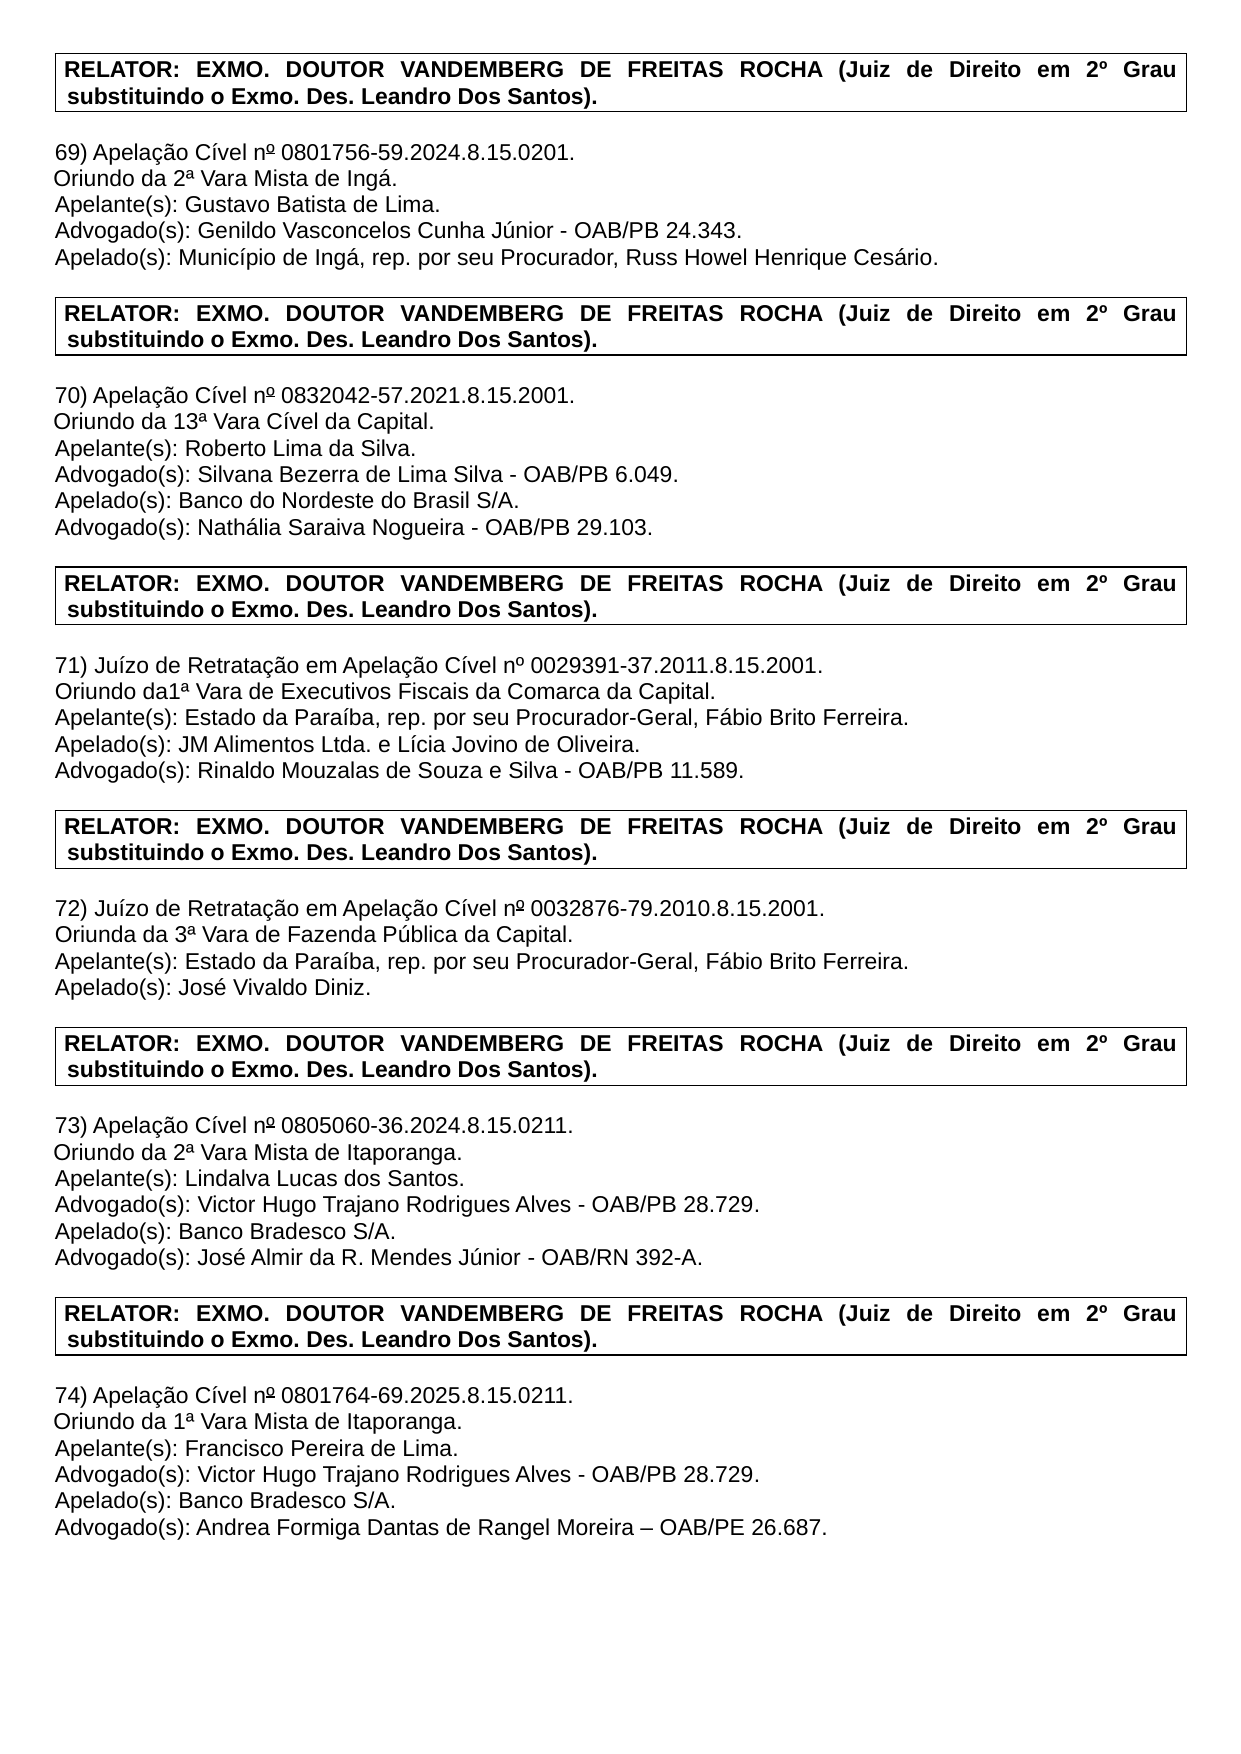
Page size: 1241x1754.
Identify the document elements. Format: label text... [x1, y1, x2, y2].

text RELATOR: EXMO. DOUTOR VANDEMBERG DE FREITAS ROCHA (Juiz de Direito em 2º Grau substituindo o Exmo. Des. Leandro Dos Santos). [56, 568, 1186, 624]
text 73) Apelação Cível nº 0805060-36.2024.8.15.0211. [54, 1112, 1187, 1138]
text 71) Juízo de Retratação em Apelação Cível nº 0029391-37.2011.8.15.2001. [54, 652, 1187, 678]
text Advogado(s): Victor Hugo Trajano Rodrigues Alves - OAB/PB 28.729. [54, 1191, 1187, 1218]
text Advogado(s): Nathália Saraiva Nogueira - OAB/PB 29.103. [54, 514, 1187, 540]
text Apelado(s): JM Alimentos Ltda. e Lícia Jovino de Oliveira. [54, 731, 1187, 757]
text Oriundo da 2ª Vara Mista de Ingá. [53, 165, 1187, 191]
text Advogado(s): Andrea Formiga Dantas de Rangel Moreira – OAB/PE 26.687. [54, 1514, 1187, 1540]
text Apelante(s): Estado da Paraíba, rep. por seu Procurador-Geral, Fábio Brito Ferreira. [54, 704, 1187, 731]
text Oriundo da1ª Vara de Executivos Fiscais da Comarca da Capital. [54, 678, 1187, 704]
text Advogado(s): José Almir da R. Mendes Júnior - OAB/RN 392-A. [54, 1244, 1187, 1270]
text Apelado(s): Município de Ingá, rep. por seu Procurador, Russ Howel Henrique Cesário. [54, 244, 1187, 270]
text Oriunda da 3ª Vara de Fazenda Pública da Capital. [54, 921, 1187, 948]
text Oriundo da 2ª Vara Mista de Itaporanga. [53, 1138, 1187, 1165]
text Advogado(s): Rinaldo Mouzalas de Souza e Silva - OAB/PB 11.589. [54, 757, 1187, 783]
text Advogado(s): Genildo Vasconcelos Cunha Júnior - OAB/PB 24.343. [54, 217, 1187, 244]
text RELATOR: EXMO. DOUTOR VANDEMBERG DE FREITAS ROCHA (Juiz de Direito em 2º Grau substituindo o Exmo. Des. Leandro Dos Santos). [56, 811, 1186, 868]
text Apelante(s): Estado da Paraíba, rep. por seu Procurador-Geral, Fábio Brito Ferreira. [54, 948, 1187, 974]
text Apelante(s): Francisco Pereira de Lima. [54, 1435, 1187, 1461]
text Oriundo da 13ª Vara Cível da Capital. [53, 408, 1187, 434]
text Apelante(s): Gustavo Batista de Lima. [54, 191, 1187, 217]
text 72) Juízo de Retratação em Apelação Cível nº 0032876-79.2010.8.15.2001. [54, 895, 1187, 921]
text 70) Apelação Cível nº 0832042-57.2021.8.15.2001. [54, 382, 1187, 408]
text Apelado(s): Banco Bradesco S/A. [54, 1487, 1187, 1514]
text 74) Apelação Cível nº 0801764-69.2025.8.15.0211. [54, 1382, 1187, 1408]
text Apelado(s): Banco Bradesco S/A. [54, 1218, 1187, 1244]
text Advogado(s): Silvana Bezerra de Lima Silva - OAB/PB 6.049. [54, 461, 1187, 487]
text Apelante(s): Roberto Lima da Silva. [54, 434, 1187, 461]
text 69) Apelação Cível nº 0801756-59.2024.8.15.0201. [54, 138, 1187, 165]
text Advogado(s): Victor Hugo Trajano Rodrigues Alves - OAB/PB 28.729. [54, 1461, 1187, 1487]
text Apelante(s): Lindalva Lucas dos Santos. [54, 1165, 1187, 1191]
text RELATOR: EXMO. DOUTOR VANDEMBERG DE FREITAS ROCHA (Juiz de Direito em 2º Grau substituindo o Exmo. Des. Leandro Dos Santos). [56, 298, 1186, 354]
text Apelado(s): Banco do Nordeste do Brasil S/A. [54, 487, 1187, 514]
text Oriundo da 1ª Vara Mista de Itaporanga. [53, 1408, 1187, 1435]
text RELATOR: EXMO. DOUTOR VANDEMBERG DE FREITAS ROCHA (Juiz de Direito em 2º Grau substituindo o Exmo. Des. Leandro Dos Santos). [56, 1298, 1186, 1354]
text Apelado(s): José Vivaldo Diniz. [54, 974, 1187, 1001]
text RELATOR: EXMO. DOUTOR VANDEMBERG DE FREITAS ROCHA (Juiz de Direito em 2º Grau substituindo o Exmo. Des. Leandro Dos Santos). [56, 1028, 1186, 1085]
text RELATOR: EXMO. DOUTOR VANDEMBERG DE FREITAS ROCHA (Juiz de Direito em 2º Grau substituindo o Exmo. Des. Leandro Dos Santos). [56, 54, 1186, 111]
